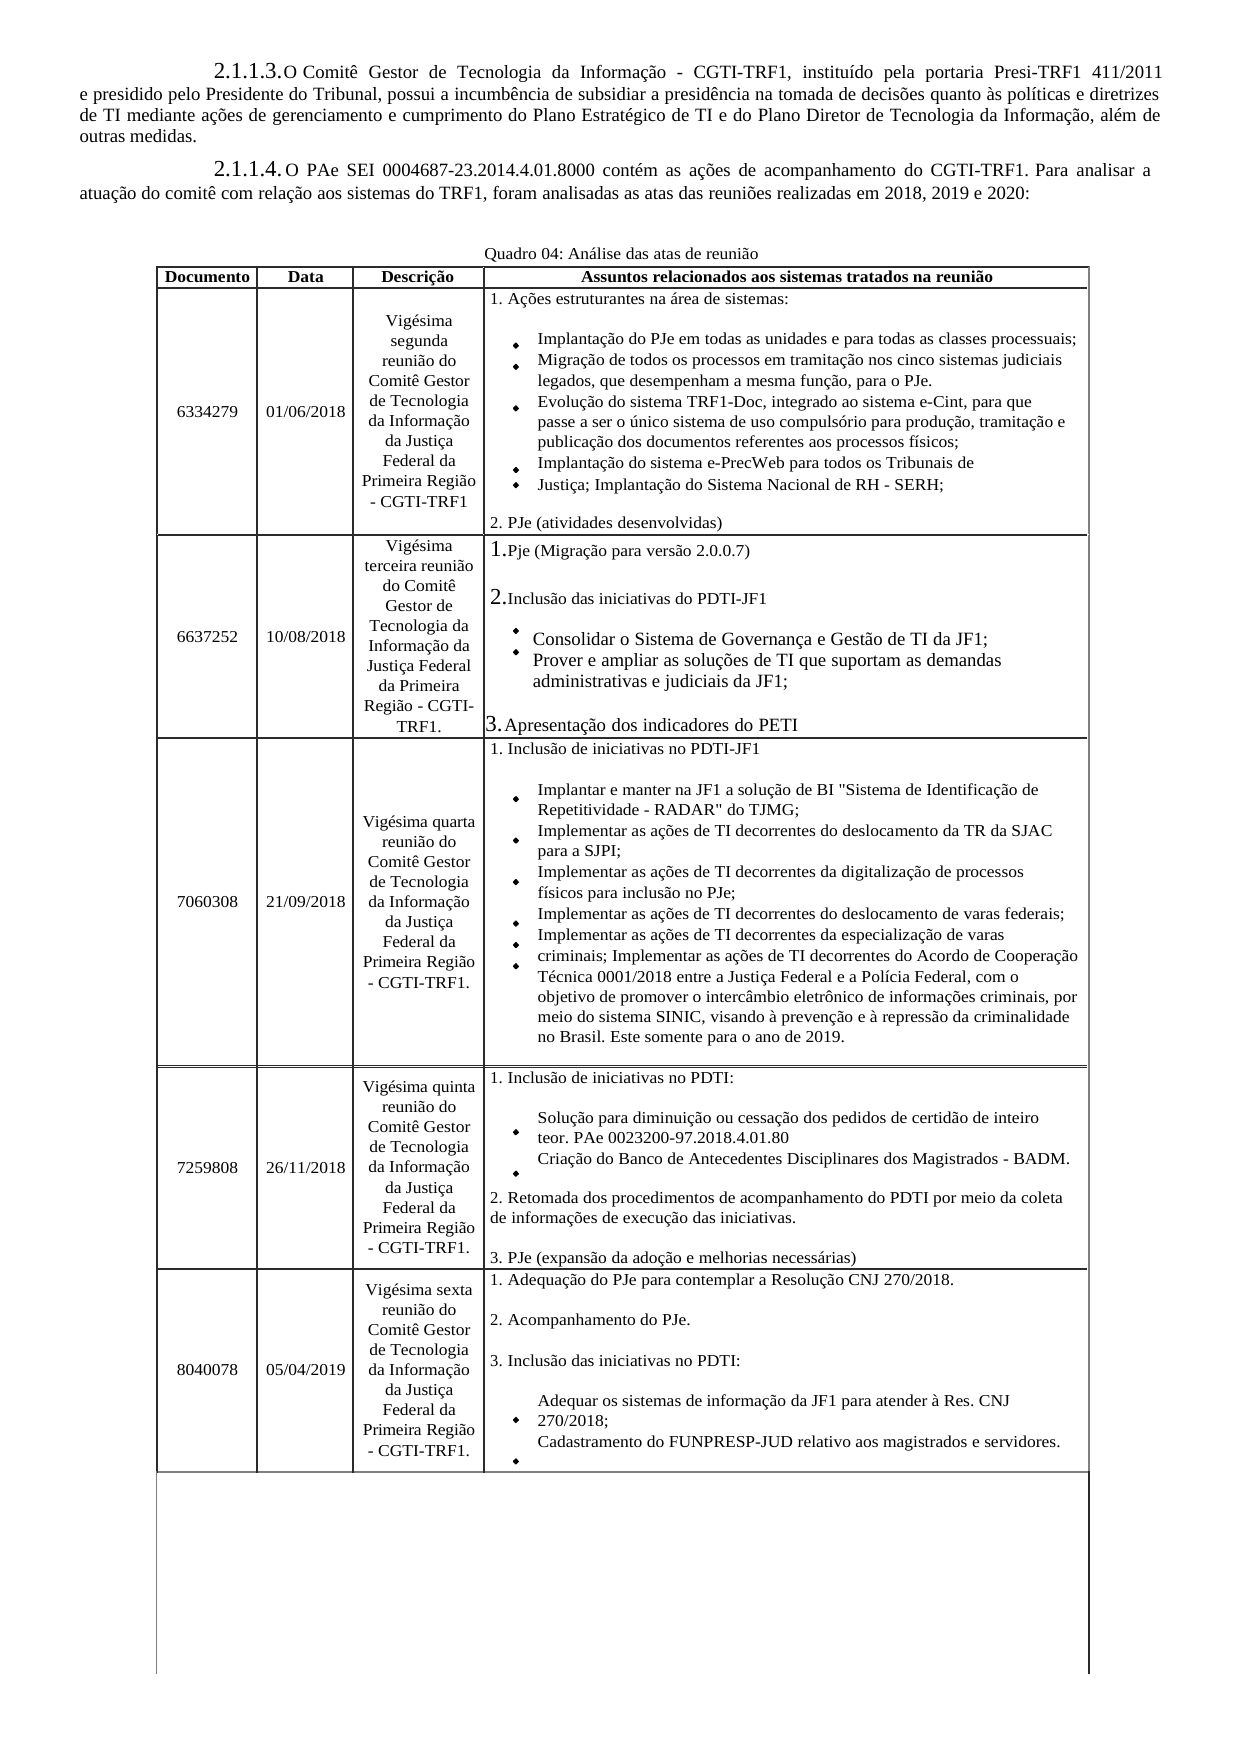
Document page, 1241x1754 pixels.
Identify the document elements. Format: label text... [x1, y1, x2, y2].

table_cell Vigésima quinta reunião do Comitê Gestor de Tecnologia da Informação da Justiça Federal da Primeira Região - CGTI-TRF1. [354, 1068, 483, 1268]
table_cell 05/04/2019 [258, 1270, 352, 1471]
table_cell Inclusão de iniciativas no PDTI: Solução para diminuição ou cessação dos pedidos de certidão de inteiro teor. PAe 0023200-97.2018.4.01.80 Criação do Banco de Antecedentes Disciplinares dos Magistrados - BADM. Retomada dos procedimentos de acompanhamento do PDTI por meio da coleta de informações de execução das iniciativas. PJe (expansão da adoção e melhorias necessárias) [485, 1065, 1088, 1268]
table_cell Adequação do PJe para contemplar a Resolução CNJ 270/2018. Acompanhamento do PJe. Inclusão das iniciativas no PDTI: Adequar os sistemas de informação da JF1 para atender à Res. CNJ 270/2018; Cadastramento do FUNPRESP-JUD relativo aos magistrados e servidores. [485, 1268, 1088, 1471]
table_cell Vigésima segunda reunião do Comitê Gestor de Tecnologia da Informação da Justiça Federal da Primeira Região - CGTI-TRF1 [354, 289, 483, 533]
list O PAe SEI 0004687-23.2014.4.01.8000 contém as ações de acompanhamento do CGTI-TRF1. Para analisar a atuação do comitê com relação aos sistemas do TRF1, foram analisadas as atas das reuniões realizadas em 2018, 2019 e 2020: [79, 156, 1163, 203]
table_cell Vigésima quarta reunião do Comitê Gestor de Tecnologia da Informação da Justiça Federal da Primeira Região - CGTI-TRF1. [354, 739, 483, 1065]
table_cell 7060308 [158, 739, 256, 1065]
table_cell [157, 1473, 1088, 1673]
table_cell 7259808 [158, 1068, 256, 1268]
table_cell 6334279 [158, 289, 256, 533]
table_cell 21/09/2018 [258, 739, 352, 1065]
table_cell Pje (Migração para versão 2.0.0.7) Inclusão das iniciativas do PDTI-JF1 Consolidar o Sistema de Governança e Gestão de TI da JF1; Prover e ampliar as soluções de TI que suportam as demandas administrativas e judiciais da JF1; Apresentação dos indicadores do PETI [485, 534, 1088, 737]
table_header Descrição [354, 268, 483, 287]
table_cell 1. Inclusão de iniciativas no PDTI-JF1 Implantar e manter na JF1 a solução de BI "Sistema de Identificação de Repetitividade - RADAR" do TJMG; Implementar as ações de TI decorrentes do deslocamento da TR da SJAC para a SJPI; Implementar as ações de TI decorrentes da digitalização de processos físicos para inclusão no PJe; Implementar as ações de TI decorrentes do deslocamento de varas federais; Implementar as ações de TI decorrentes da especialização de varas criminais; Implementar as ações de TI decorrentes do Acordo de Cooperação Técnica 0001/2018 entre a Justiça Federal e a Polícia Federal, com o objetivo de promover o intercâmbio eletrônico de informações criminais, por meio do sistema SINIC, visando à prevenção e à repressão da criminalidade no Brasil. Este somente para o ano de 2019. [485, 737, 1088, 1065]
list O Comitê Gestor de Tecnologia da Informação - CGTI-TRF1, instituído pela portaria Presi-TRF1 411/2011 e presidido pelo Presidente do Tribunal, possui a incumbência de subsidiar a presidência na tomada de decisões quanto às políticas e diretrizes de TI mediante ações de gerenciamento e cumprimento do Plano Estratégico de TI e do Plano Diretor de Tecnologia da Informação, além de outras medidas. [79, 58, 1163, 147]
table_cell Vigésima sexta reunião do Comitê Gestor de Tecnologia da Informação da Justiça Federal da Primeira Região - CGTI-TRF1. [354, 1270, 483, 1471]
table_cell Ações estruturantes na área de sistemas: Implantação do PJe em todas as unidades e para todas as classes processuais; Migração de todos os processos em tramitação nos cinco sistemas judiciais legados, que desempenham a mesma função, para o PJe. Evolução do sistema TRF1-Doc, integrado ao sistema e-Cint, para que passe a ser o único sistema de uso compulsório para produção, tramitação e publicação dos documentos referentes aos processos físicos; Implantação do sistema e-PrecWeb para todos os Tribunais de Justiça; Implantação do Sistema Nacional de RH - SERH; PJe (atividades desenvolvidas) [485, 287, 1088, 533]
table_header Assuntos relacionados aos sistemas tratados na reunião [485, 268, 1088, 287]
table_cell 6637252 [158, 536, 256, 737]
table_header Data [258, 268, 352, 287]
table_cell 8040078 [158, 1270, 256, 1471]
table_cell Vigésima terceira reunião do Comitê Gestor de Tecnologia da Informação da Justiça Federal da Primeira Região - CGTI- TRF1. [354, 536, 483, 737]
text Quadro 04: Análise das atas de reunião [109, 244, 1133, 263]
table_header Documento [158, 268, 256, 287]
table_cell 01/06/2018 [258, 289, 352, 533]
table_cell 10/08/2018 [258, 536, 352, 737]
table_cell 26/11/2018 [258, 1068, 352, 1268]
